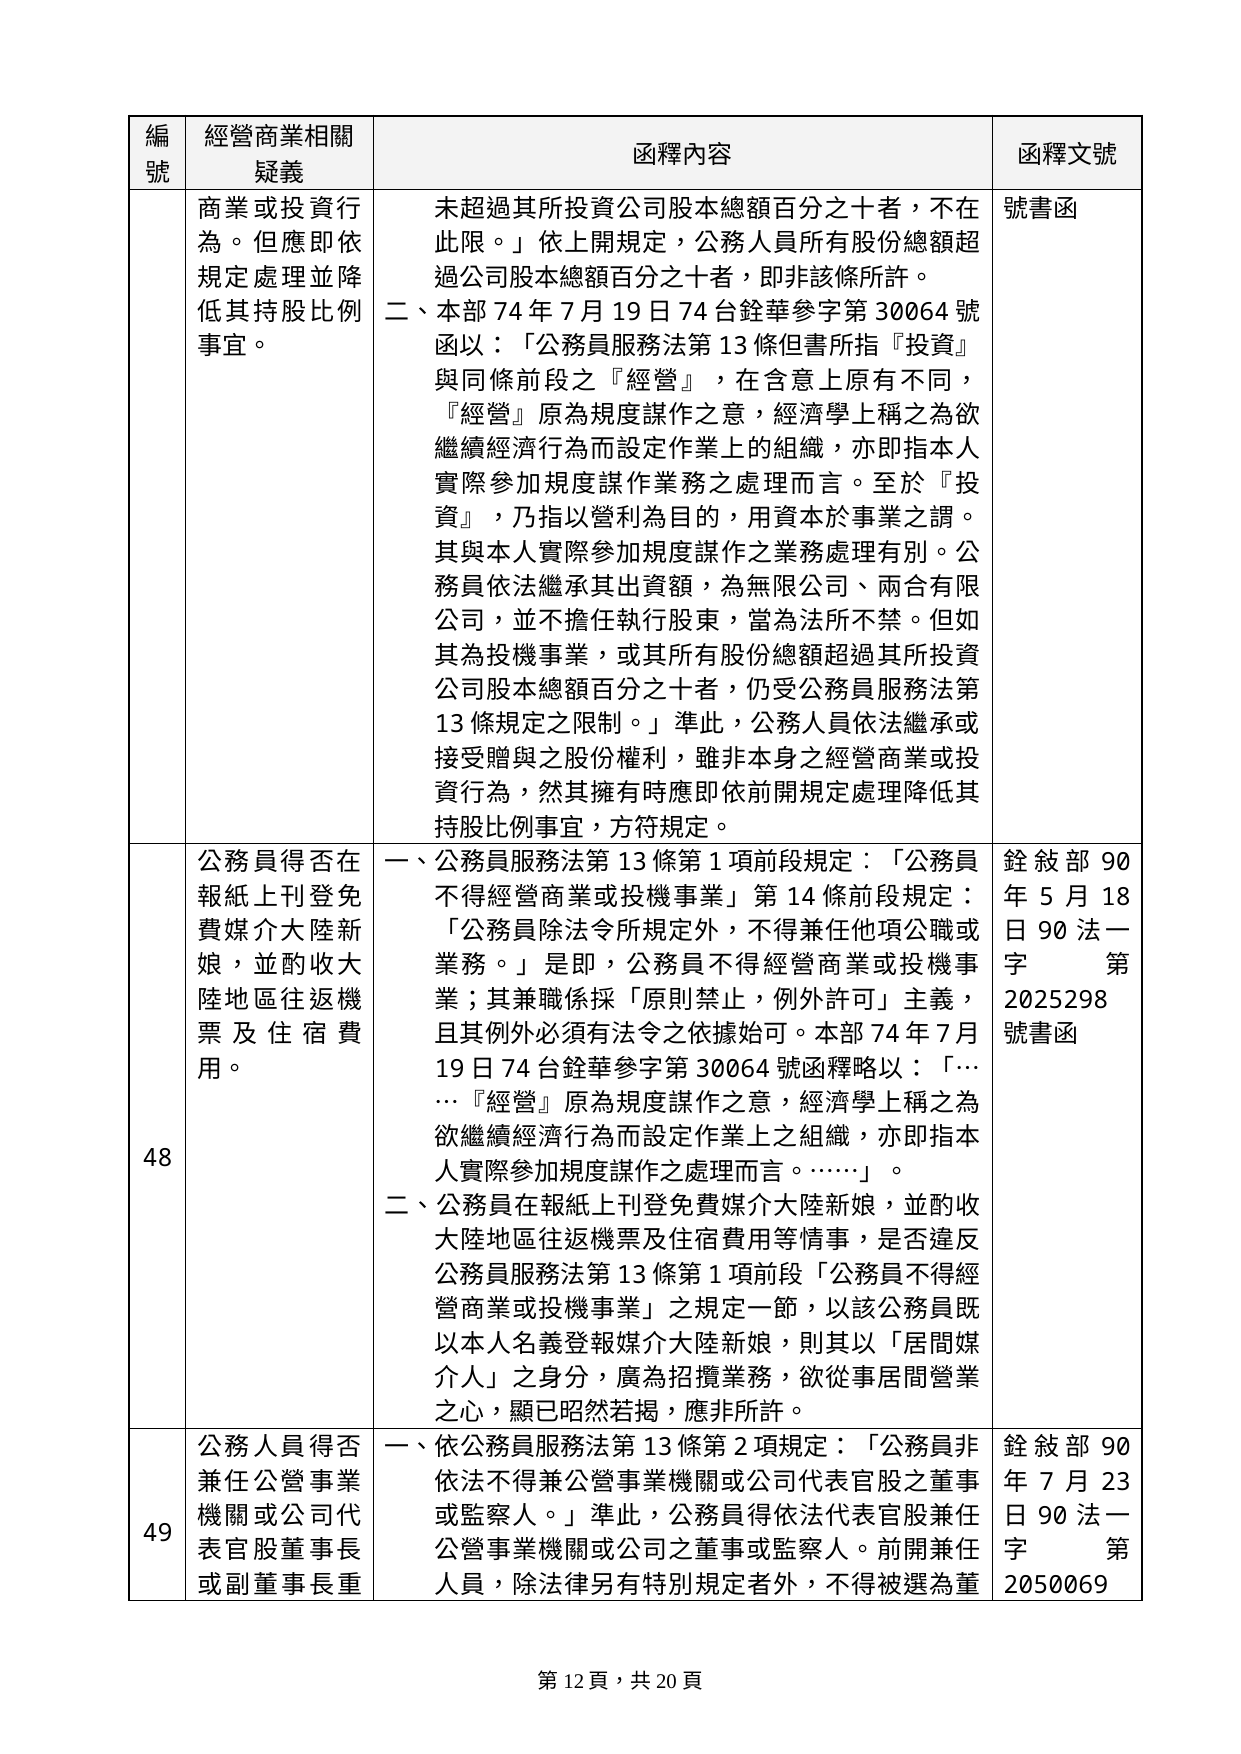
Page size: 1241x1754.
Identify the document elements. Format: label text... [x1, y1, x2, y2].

table_cell 號書函 [993, 190, 1141, 843]
table_header 函釋文號 [993, 117, 1141, 189]
table_cell 49 [130, 1429, 185, 1600]
table_cell 公務人員得否兼任公營事業機關或公司代表官股董事長或副董事長重 [186, 1429, 373, 1600]
table_cell 48 [130, 844, 185, 1428]
table_cell 一、依公務員服務法第13條第2項規定：「公務員非依法不得兼公營事業機關或公司代表官股之董事或監察人。」準此，公務員得依法代表官股兼任公營事業機關或公司之董事或監察人。前開兼任人員，除法律另有特別規定者外，不得被選為董 [374, 1429, 992, 1600]
table_cell [130, 190, 185, 843]
table_cell 銓敍部90年7月23日90法一字第2050069 [993, 1429, 1141, 1600]
table_header 經營商業相關疑義 [186, 117, 373, 189]
table_header 函釋內容 [374, 117, 992, 189]
table_cell 商業或投資行為。但應即依規定處理並降低其持股比例事宜。 [186, 190, 373, 843]
table_cell 公務員得否在報紙上刊登免費媒介大陸新娘，並酌收大陸地區往返機票及住宿費用。 [186, 844, 373, 1428]
table_cell 一、公務員服務法第13條第1項前段規定︰「公務員不得經營商業或投機事業」第14條前段規定：「公務員除法令所規定外，不得兼任他項公職或業務。」是即，公務員不得經營商業或投機事業；其兼職係採「原則禁止，例外許可」主義，且其例外必須有法令之依據始可。本部74年7月19日74台銓華參字第30064號函釋略以：「……『經營』原為規度謀作之意，經濟學上稱之為欲繼續經濟行為而設定作業上之組織，亦即指本人實際參加規度謀作之處理而言。……」。 二、公務員在報紙上刊登免費媒介大陸新娘，並酌收大陸地區往返機票及住宿費用等情事，是否違反公務員服務法第13條第1項前段「公務員不得經營商業或投機事業」之規定一節，以該公務員既以本人名義登報媒介大陸新娘，則其以「居間媒介人」之身分，廣為招攬業務，欲從事居間營業之心，顯已昭然若揭，應非所許。 [374, 844, 992, 1428]
table_cell 未超過其所投資公司股本總額百分之十者，不在此限。」依上開規定，公務人員所有股份總額超過公司股本總額百分之十者，即非該條所許。 二、本部74年7月19日74台銓華參字第30064號函以：「公務員服務法第13條但書所指『投資』與同條前段之『經營』，在含意上原有不同，『經營』原為規度謀作之意，經濟學上稱之為欲繼續經濟行為而設定作業上的組織，亦即指本人實際參加規度謀作業務之處理而言。至於『投資』，乃指以營利為目的，用資本於事業之謂。其與本人實際參加規度謀作之業務處理有別。公務員依法繼承其出資額，為無限公司、兩合有限公司，並不擔任執行股東，當為法所不禁。但如其為投機事業，或其所有股份總額超過其所投資公司股本總額百分之十者，仍受公務員服務法第13條規定之限制。」準此，公務人員依法繼承或接受贈與之股份權利，雖非本身之經營商業或投資行為，然其擁有時應即依前開規定處理降低其持股比例事宜，方符規定。 [374, 190, 992, 843]
table_cell 銓敍部90年5月18日90法一字第2025298號書函 [993, 844, 1141, 1428]
table_header 編號 [130, 117, 185, 189]
